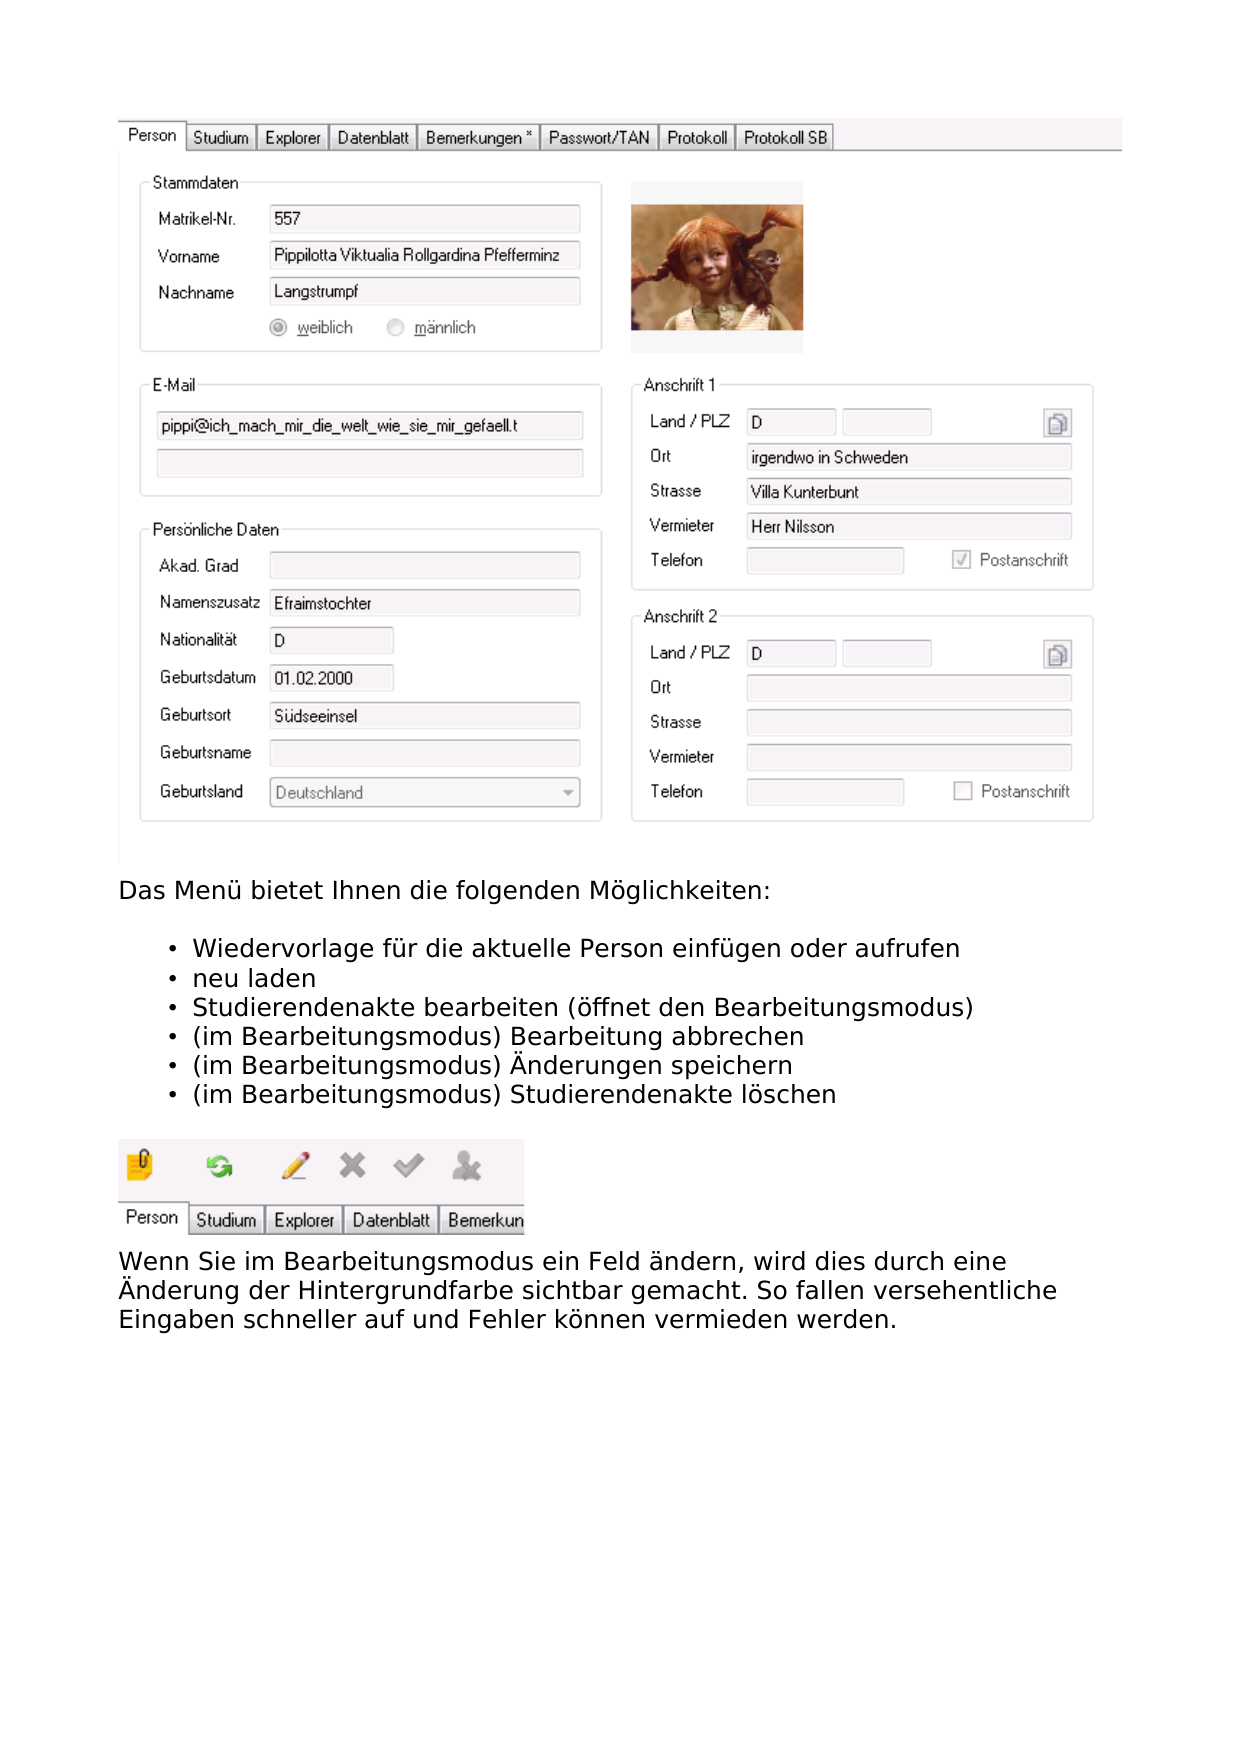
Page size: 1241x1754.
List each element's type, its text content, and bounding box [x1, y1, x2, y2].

list (im Bearbeitungsmodus) Bearbeitung abbrechen [177, 1022, 1122, 1051]
list Wiedervorlage für die aktuelle Person einfügen oder aufrufen [177, 934, 1122, 964]
list Studierendenakte bearbeiten (öffnet den Bearbeitungsmodus) [177, 993, 1122, 1022]
list (im Bearbeitungsmodus) Änderungen speichern [177, 1051, 1122, 1080]
picture [118, 1139, 525, 1235]
list neu laden [177, 964, 1122, 993]
text Wenn Sie im Bearbeitungsmodus ein Feld ändern, wird dies durch eine Änderung der Hintergrundfarbe sichtbar gemacht. So fallen versehentliche Eingaben schneller auf und Fehler können vermieden werden. [118, 1247, 1122, 1334]
list (im Bearbeitungsmodus) Studierendenakte löschen [177, 1080, 1122, 1109]
text Das Menü bietet Ihnen die folgenden Möglichkeiten: [118, 876, 1122, 905]
picture [118, 118, 1123, 864]
